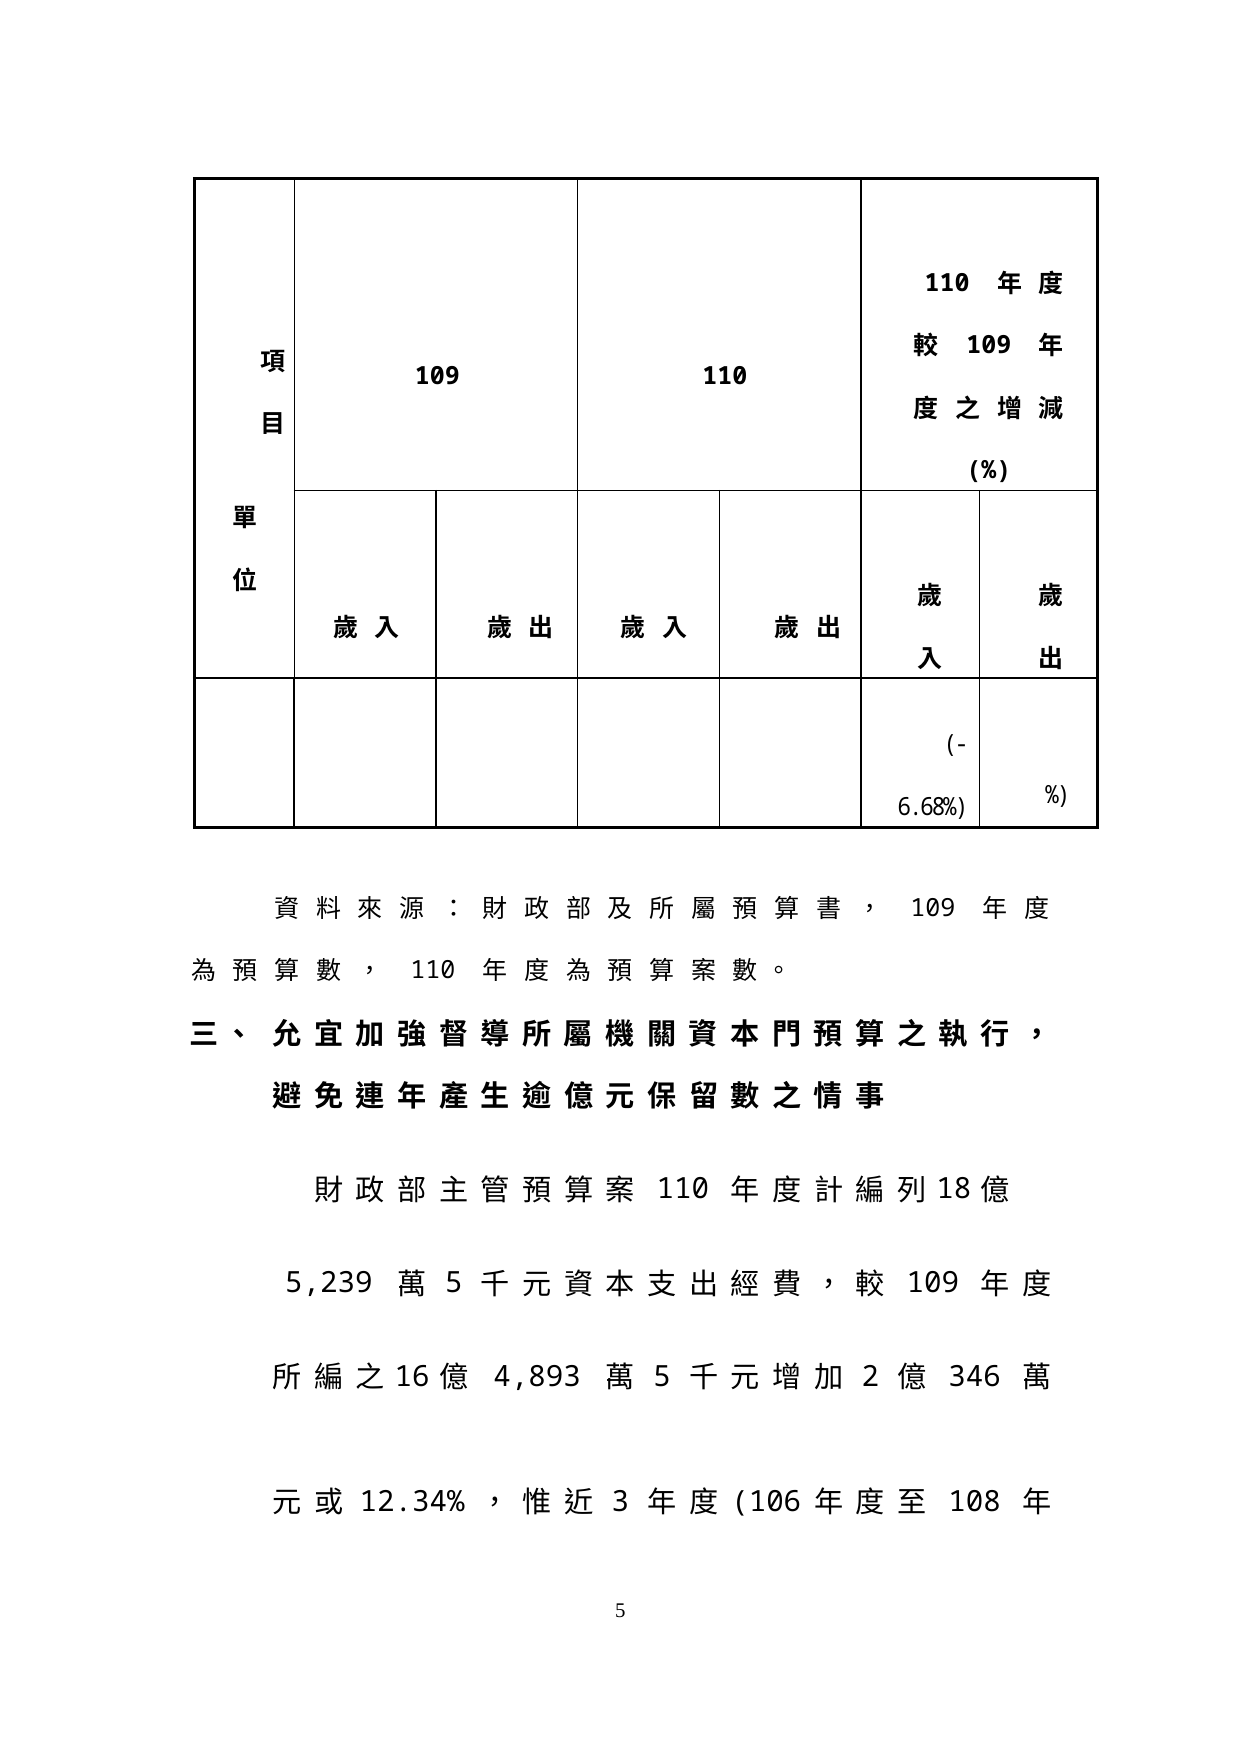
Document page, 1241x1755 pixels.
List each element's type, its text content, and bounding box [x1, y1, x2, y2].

table_cell (-6.68%) [862, 679, 979, 826]
table_cell [437, 679, 577, 826]
table_header 110 [578, 180, 860, 490]
table_cell 歲出 [437, 491, 577, 677]
text 資料來源：財政部及所屬預算書，109年度為預算數，110年度為預算案數。 [109, 865, 1087, 990]
table_cell [578, 679, 719, 826]
table_cell 歲入 [578, 491, 719, 677]
table_header 項目 單位 [196, 180, 294, 677]
table_header 110年度較109年度之增減(%) [862, 180, 1096, 490]
table_cell [720, 679, 860, 826]
table_cell [295, 679, 435, 826]
table_cell [196, 679, 293, 826]
table_cell 歲出 [720, 491, 860, 677]
table_cell 歲入 [862, 491, 979, 677]
table_cell %) [980, 679, 1096, 826]
text 三、允宜加強督導所屬機關資本門預算之執行，避免連年產生逾億元保留數之情事 [183, 990, 1058, 1115]
table_cell 歲出 [980, 491, 1096, 677]
text 財政部主管預算案110年度計編列18億5,239萬5千元資本支出經費，較109年度所編之16億4,893萬5千元增加2億346萬元或12.34%，惟近3年度(106年度至108年 [242, 1115, 1058, 1552]
table_header 109 [295, 180, 577, 490]
table_cell 歲入 [295, 491, 435, 677]
